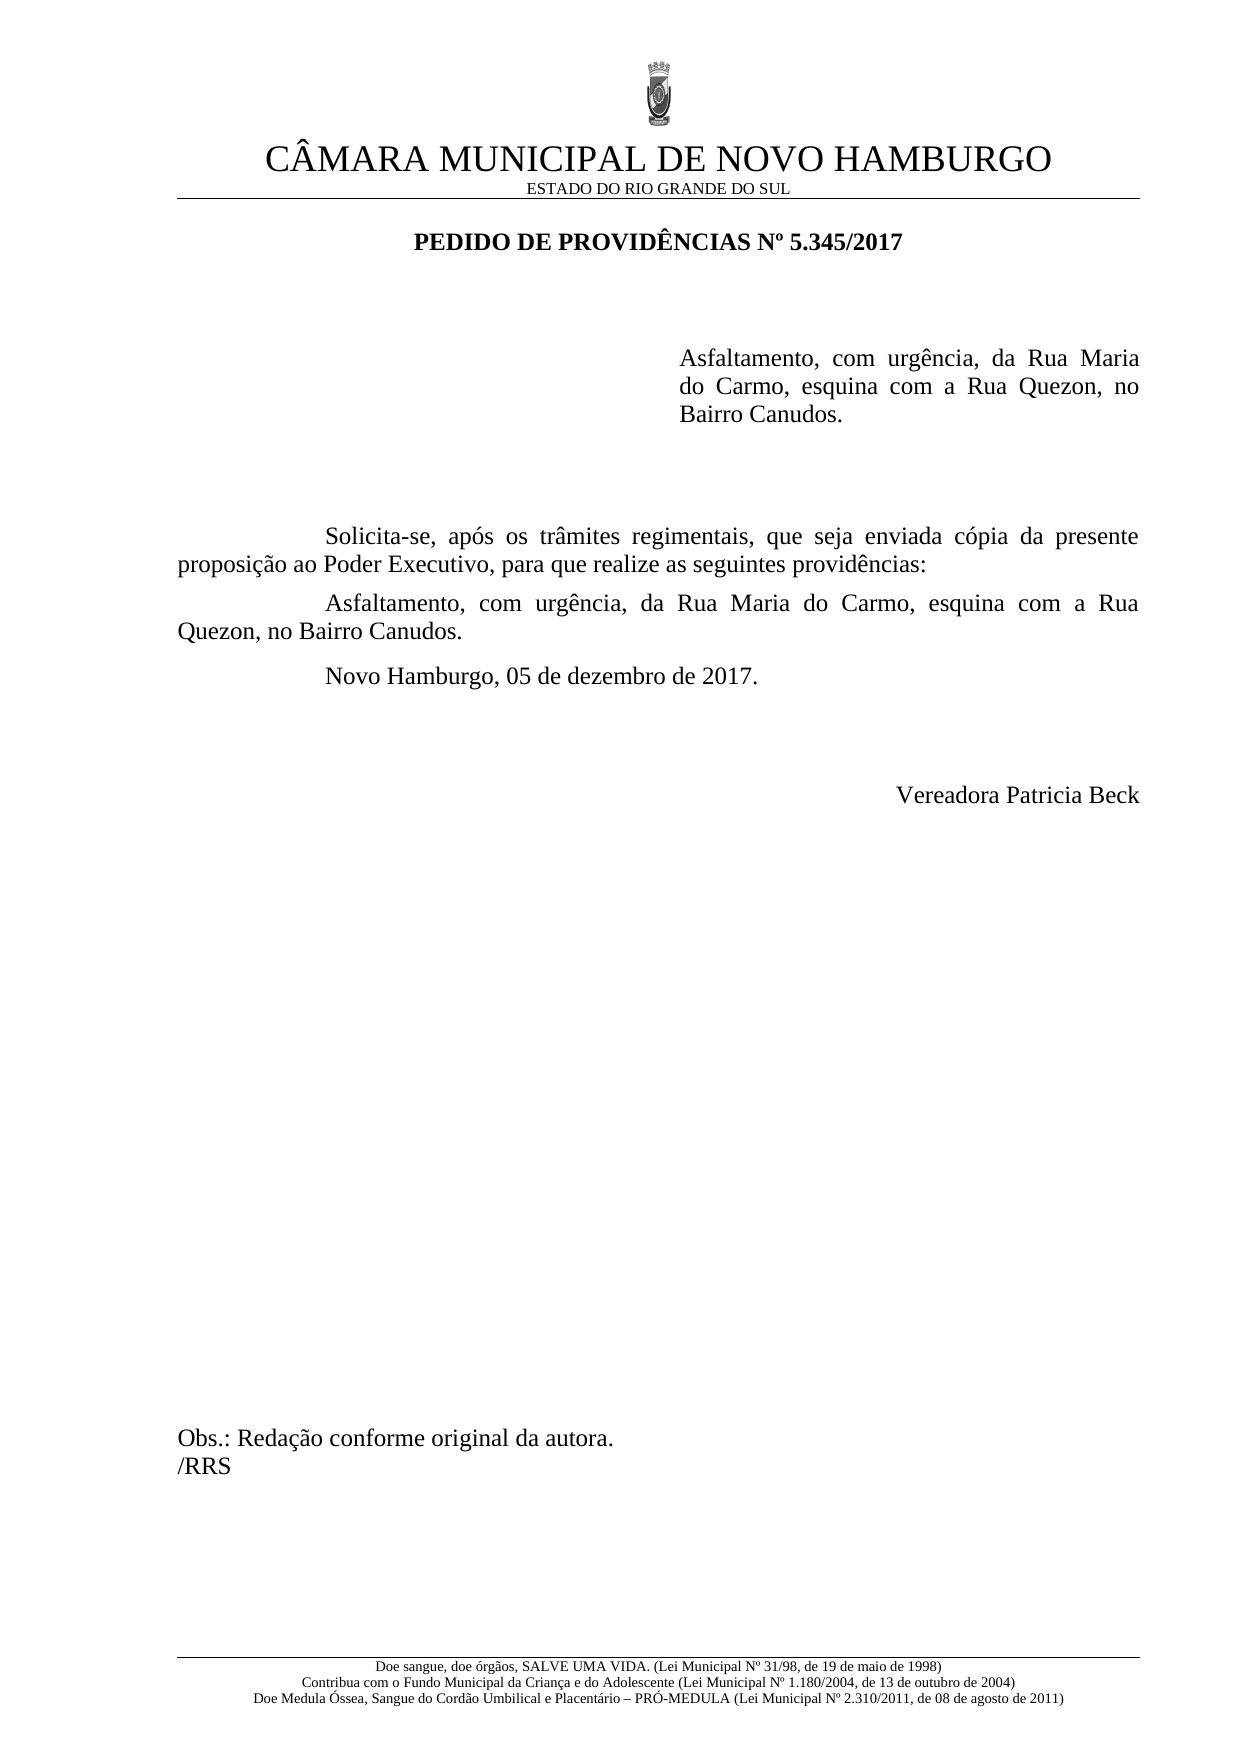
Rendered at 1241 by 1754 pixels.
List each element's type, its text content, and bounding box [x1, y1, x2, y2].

text Novo Hamburgo, 05 de dezembro de 2017. [177, 662, 1140, 690]
text Obs.: Redação conforme original da autora. [177, 1424, 1140, 1452]
text /RRS [177, 1452, 1140, 1480]
text Asfaltamento, com urgência, da Rua Maria do Carmo, esquina com a Rua Quezon, no Bairro Canudos. [177, 589, 1140, 645]
text PEDIDO DE PROVIDÊNCIAS Nº 5.345/2017 [177, 228, 1140, 256]
text Vereadora Patricia Beck [177, 781, 1140, 809]
text Solicita-se, após os trâmites regimentais, que seja enviada cópia da presente proposição ao Poder Executivo, para que realize as seguintes providências: [177, 522, 1140, 578]
text Asfaltamento, com urgência, da Rua Maria do Carmo, esquina com a Rua Quezon, no Bairro Canudos. [679, 344, 1140, 428]
